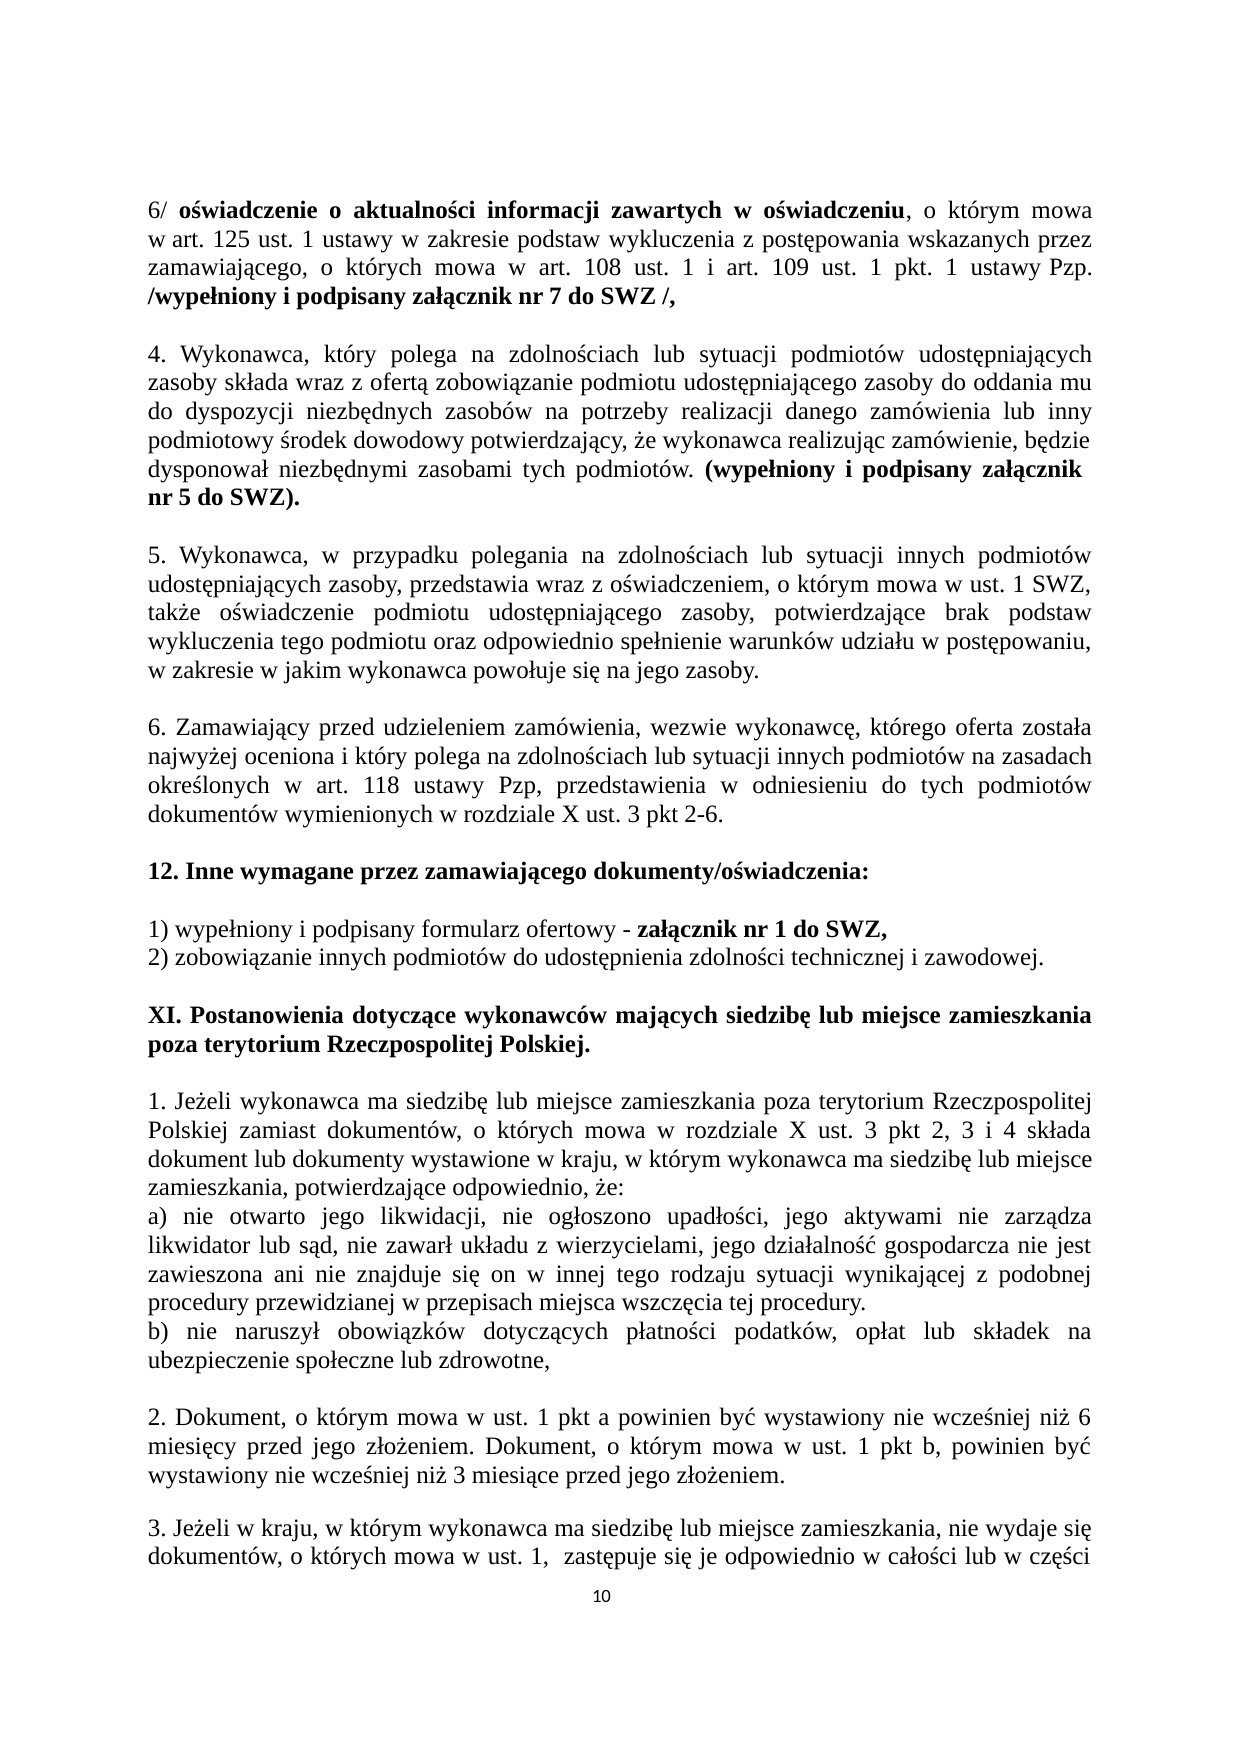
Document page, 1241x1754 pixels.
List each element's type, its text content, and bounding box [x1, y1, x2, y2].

text 6/ oświadczenie o aktualności informacji zawartych w oświadczeniu, o którym mowa w art. 125 ust. 1 ustawy w zakresie podstaw wykluczenia z postępowania wskazanych przez zamawiającego, o których mowa w art. 108 ust. 1 i art. 109 ust. 1 pkt. 1 ustawy Pzp. /wypełniony i podpisany załącznik nr 7 do SWZ /, [148, 195, 1093, 310]
text 1. Jeżeli wykonawca ma siedzibę lub miejsce zamieszkania poza terytorium Rzeczpospolitej Polskiej zamiast dokumentów, o których mowa w rozdziale X ust. 3 pkt 2, 3 i 4 składa dokument lub dokumenty wystawione w kraju, w którym wykonawca ma siedzibę lub miejsce zamieszkania, potwierdzające odpowiednio, że: [148, 1086, 1093, 1201]
text 12. Inne wymagane przez zamawiającego dokumenty/oświadczenia: [148, 856, 1093, 885]
text 6. Zamawiający przed udzieleniem zamówienia, wezwie wykonawcę, którego oferta została najwyżej oceniona i który polega na zdolnościach lub sytuacji innych podmiotów na zasadach określonych w art. 118 ustawy Pzp, przedstawienia w odniesieniu do tych podmiotów dokumentów wymienionych w rozdziale X ust. 3 pkt 2-6. [148, 712, 1093, 827]
text 4. Wykonawca, który polega na zdolnościach lub sytuacji podmiotów udostępniających zasoby składa wraz z ofertą zobowiązanie podmiotu udostępniającego zasoby do oddania mu do dyspozycji niezbędnych zasobów na potrzeby realizacji danego zamówienia lub inny podmiotowy środek dowodowy potwierdzający, że wykonawca realizując zamówienie, będzie [148, 339, 1093, 454]
text dysponował niezbędnymi zasobami tych podmiotów. (wypełniony i podpisany załącznik nr 5 do SWZ). [148, 454, 1093, 511]
text 3. Jeżeli w kraju, w którym wykonawca ma siedzibę lub miejsce zamieszkania, nie wydaje się dokumentów, o których mowa w ust. 1, zastępuje się je odpowiednio w całości lub w części [148, 1513, 1093, 1570]
text 2) zobowiązanie innych podmiotów do udostępnienia zdolności technicznej i zawodowej. [148, 942, 1093, 971]
text 5. Wykonawca, w przypadku polegania na zdolnościach lub sytuacji innych podmiotów udostępniających zasoby, przedstawia wraz z oświadczeniem, o którym mowa w ust. 1 SWZ, także oświadczenie podmiotu udostępniającego zasoby, potwierdzające brak podstaw wykluczenia tego podmiotu oraz odpowiednio spełnienie warunków udziału w postępowaniu, w zakresie w jakim wykonawca powołuje się na jego zasoby. [148, 540, 1093, 684]
text XI. Postanowienia dotyczące wykonawców mających siedzibę lub miejsce zamieszkania poza terytorium Rzeczpospolitej Polskiej. [148, 1000, 1093, 1057]
text b) nie naruszył obowiązków dotyczących płatności podatków, opłat lub składek na ubezpieczenie społeczne lub zdrowotne, [148, 1316, 1093, 1374]
text 1) wypełniony i podpisany formularz ofertowy - załącznik nr 1 do SWZ, [148, 914, 1093, 942]
text a) nie otwarto jego likwidacji, nie ogłoszono upadłości, jego aktywami nie zarządza likwidator lub sąd, nie zawarł układu z wierzycielami, jego działalność gospodarcza nie jest zawieszona ani nie znajduje się on w innej tego rodzaju sytuacji wynikającej z podobnej procedury przewidzianej w przepisach miejsca wszczęcia tej procedury. [148, 1201, 1093, 1316]
text 2. Dokument, o którym mowa w ust. 1 pkt a powinien być wystawiony nie wcześniej niż 6 miesięcy przed jego złożeniem. Dokument, o którym mowa w ust. 1 pkt b, powinien być wystawiony nie wcześniej niż 3 miesiące przed jego złożeniem. [148, 1402, 1093, 1489]
